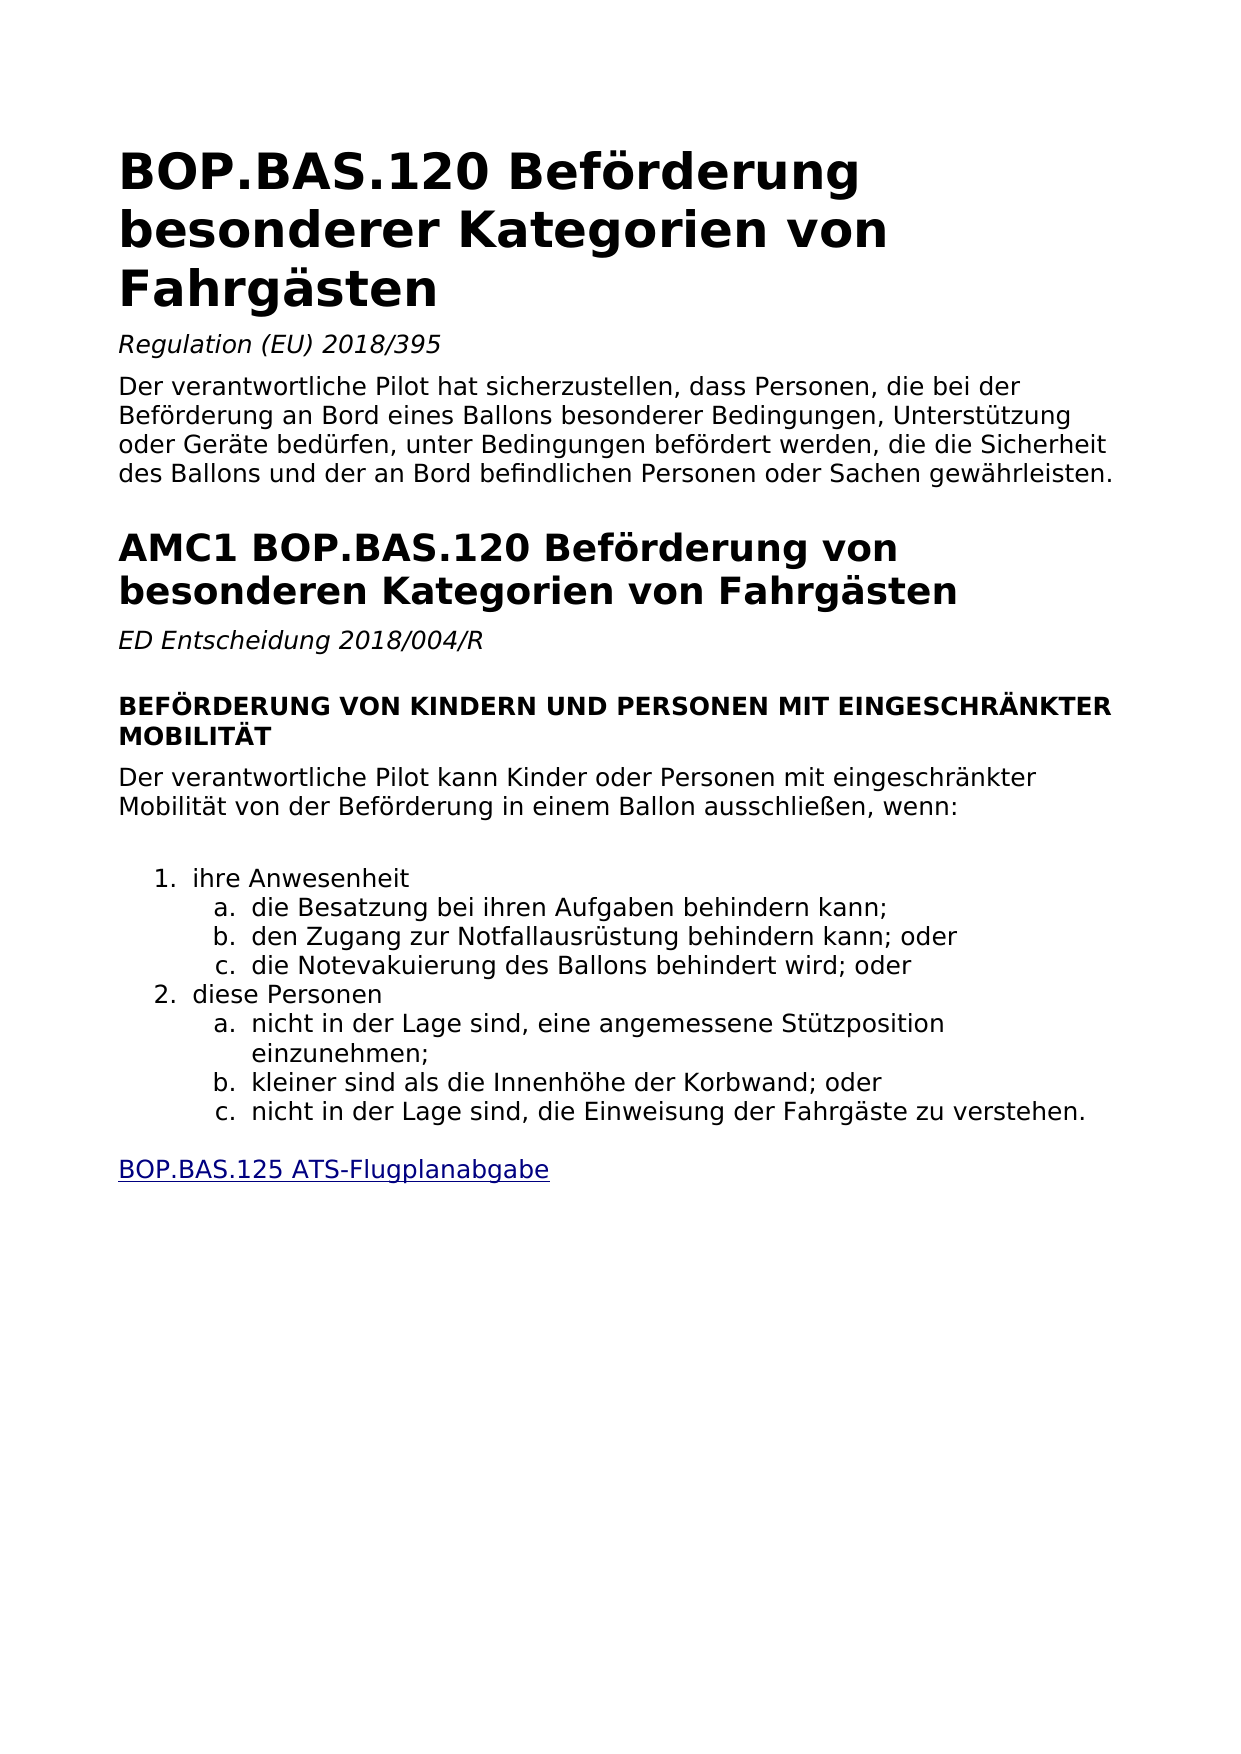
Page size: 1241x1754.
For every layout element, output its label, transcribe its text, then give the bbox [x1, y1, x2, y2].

subtitle BOP.BAS.120 Beförderung besonderer Kategorien von Fahrgästen [118, 143, 1122, 318]
list diese Personen [177, 980, 1122, 1009]
text ED Entscheidung 2018/004/R [118, 626, 1122, 655]
list den Zugang zur Notfallausrüstung behindern kann; oder [236, 922, 1122, 951]
list nicht in der Lage sind, die Einweisung der Fahrgäste zu verstehen. [236, 1097, 1122, 1126]
subtitle BEFÖRDERUNG VON KINDERN UND PERSONEN MIT EINGESCHRÄNKTER MOBILITÄT [118, 693, 1122, 751]
text Der verantwortliche Pilot kann Kinder oder Personen mit eingeschränkter Mobilität von der Beförderung in einem Ballon ausschließen, wenn: [118, 763, 1122, 822]
list nicht in der Lage sind, eine angemessene Stützposition einzunehmen; [236, 1009, 1122, 1068]
subtitle AMC1 BOP.BAS.120 Beförderung von besonderen Kategorien von Fahrgästen [118, 526, 1122, 613]
list die Besatzung bei ihren Aufgaben behindern kann; [236, 893, 1122, 922]
text Der verantwortliche Pilot hat sicherzustellen, dass Personen, die bei der Beförderung an Bord eines Ballons besonderer Bedingungen, Unterstützung oder Geräte bedürfen, unter Bedingungen befördert werden, die die Sicherheit des Ballons und der an Bord befindlichen Personen oder Sachen gewährleisten. [118, 372, 1122, 489]
list ihre Anwesenheit [177, 864, 1122, 893]
text Regulation (EU) 2018/395 [118, 330, 1122, 359]
text BOP.BAS.125 ATS-Flugplanabgabe [118, 1156, 1122, 1185]
list die Notevakuierung des Ballons behindert wird; oder [236, 951, 1122, 980]
list kleiner sind als die Innenhöhe der Korbwand; oder [236, 1068, 1122, 1097]
